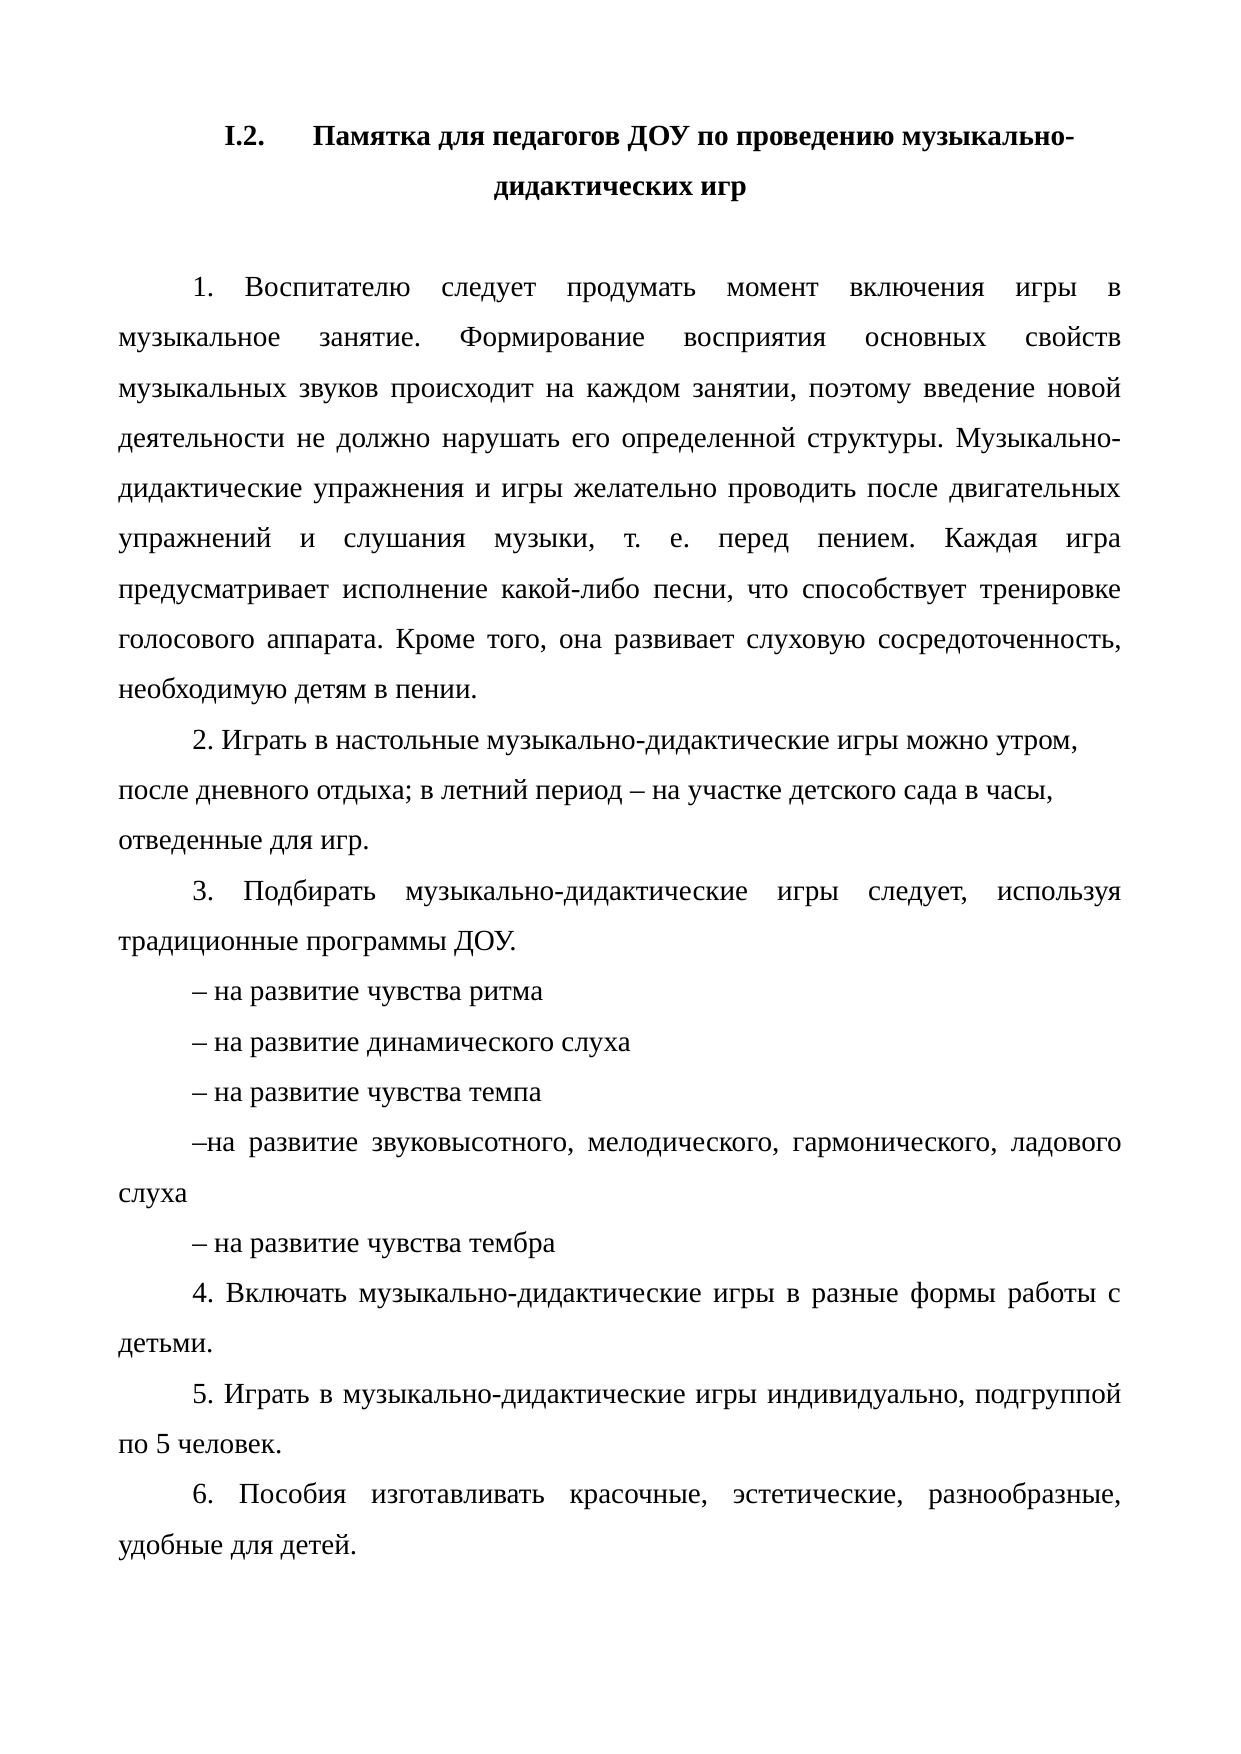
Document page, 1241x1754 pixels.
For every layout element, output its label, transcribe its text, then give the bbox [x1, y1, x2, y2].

text 1. Воспитателю следует продумать момент включения игры в музыкальное занятие. Формирование восприятия основных свойств музыкальных звуков происходит на каждом занятии, поэтому введение новой деятельности не должно нарушать его определенной структуры. Музыкально-дидактические упражнения и игры желательно проводить после двигательных упражнений и слушания музыки, т. е. перед пением. Каждая игра предусматривает исполнение какой-либо песни, что способствует тренировке голосового аппарата. Кроме того, она развивает слуховую сосредоточенность, необходимую детям в пении. [118, 269, 1122, 705]
text 3. Подбирать музыкально-дидактические игры следует, используя традиционные программы ДОУ. [118, 873, 1122, 957]
text –на развитие звуковысотного, мелодического, гармонического, ладового слуха [118, 1124, 1122, 1208]
text – на развитие чувства темпа [118, 1074, 1122, 1108]
text 5. Играть в музыкально-дидактические игры индивидуально, подгруппой по 5 человек. [118, 1376, 1122, 1460]
text 6. Пособия изготавливать красочные, эстетические, разнообразные, удобные для детей. [118, 1477, 1122, 1560]
list Памятка для педагогов ДОУ по проведению музыкально-дидактических игр [118, 118, 1122, 202]
text – на развитие динамического слуха [118, 1024, 1122, 1057]
text – на развитие чувства ритма [118, 973, 1122, 1007]
text 2. Играть в настольные музыкально-дидактические игры можно утром, по­сле дневного отдыха; в летний период – на участке детского сада в часы, отведенные для игр. [118, 722, 1122, 856]
text – на развитие чувства тембра [118, 1225, 1122, 1258]
text 4. Включать музыкально-дидактические игры в разные формы работы с детьми. [118, 1275, 1122, 1359]
